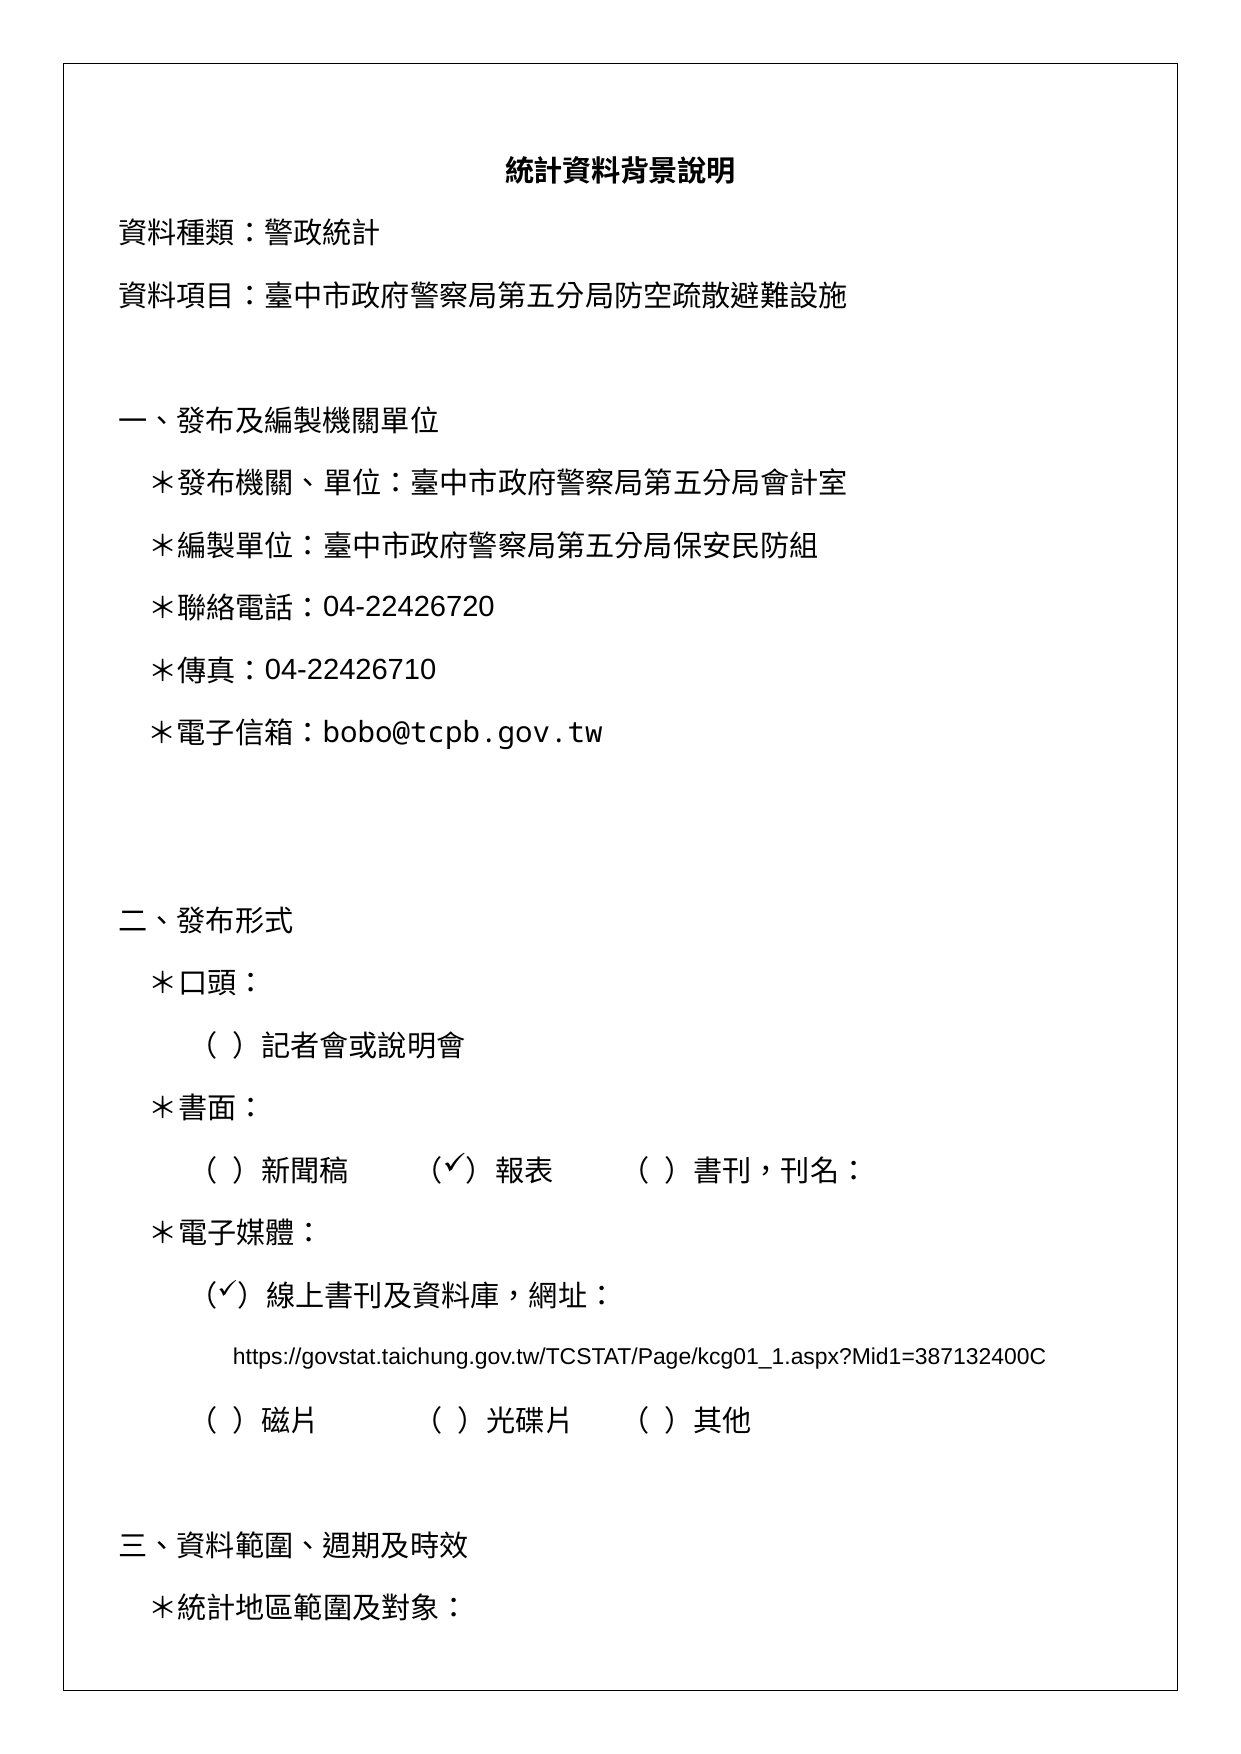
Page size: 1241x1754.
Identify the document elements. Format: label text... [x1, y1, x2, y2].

text ＊統計地區範圍及對象： [148, 1564, 1122, 1627]
text https://govstat.taichung.gov.tw/TCSTAT/Page/kcg01_1.aspx?Mid1=387132400C [188, 1314, 1156, 1377]
text ＊聯絡電話：04-22426720 [148, 564, 1122, 627]
text ＊發布機關、單位：臺中市政府警察局第五分局會計室 [148, 439, 1122, 502]
text ＊傳真：04-22426710 [148, 627, 1122, 689]
text 二、發布形式 [118, 877, 1122, 939]
text ＊電子媒體： [149, 1189, 1122, 1252]
text （P）線上書刊及資料庫，網址： [188, 1252, 1156, 1314]
text ＊口頭： [149, 939, 1122, 1002]
text ＊書面： [149, 1064, 1122, 1127]
text （ ）磁片 （ ）光碟片 （ ）其他 [188, 1377, 1156, 1439]
text （ ）記者會或說明會 [188, 1002, 1156, 1064]
text 統計資料背景說明 [118, 127, 1122, 189]
text 三、資料範圍、週期及時效 [118, 1502, 1122, 1564]
text 資料項目：臺中市政府警察局第五分局防空疏散避難設施 [118, 252, 1122, 314]
text ＊電子信箱：bobo@tcpb.gov.tw [118, 689, 1122, 752]
text 一、發布及編製機關單位 [118, 377, 1122, 439]
text （ ）新聞稿 （P）報表 （ ）書刊，刊名： [188, 1127, 1156, 1189]
text 資料種類：警政統計 [118, 189, 1122, 252]
text ＊編製單位：臺中市政府警察局第五分局保安民防組 [148, 502, 1122, 564]
